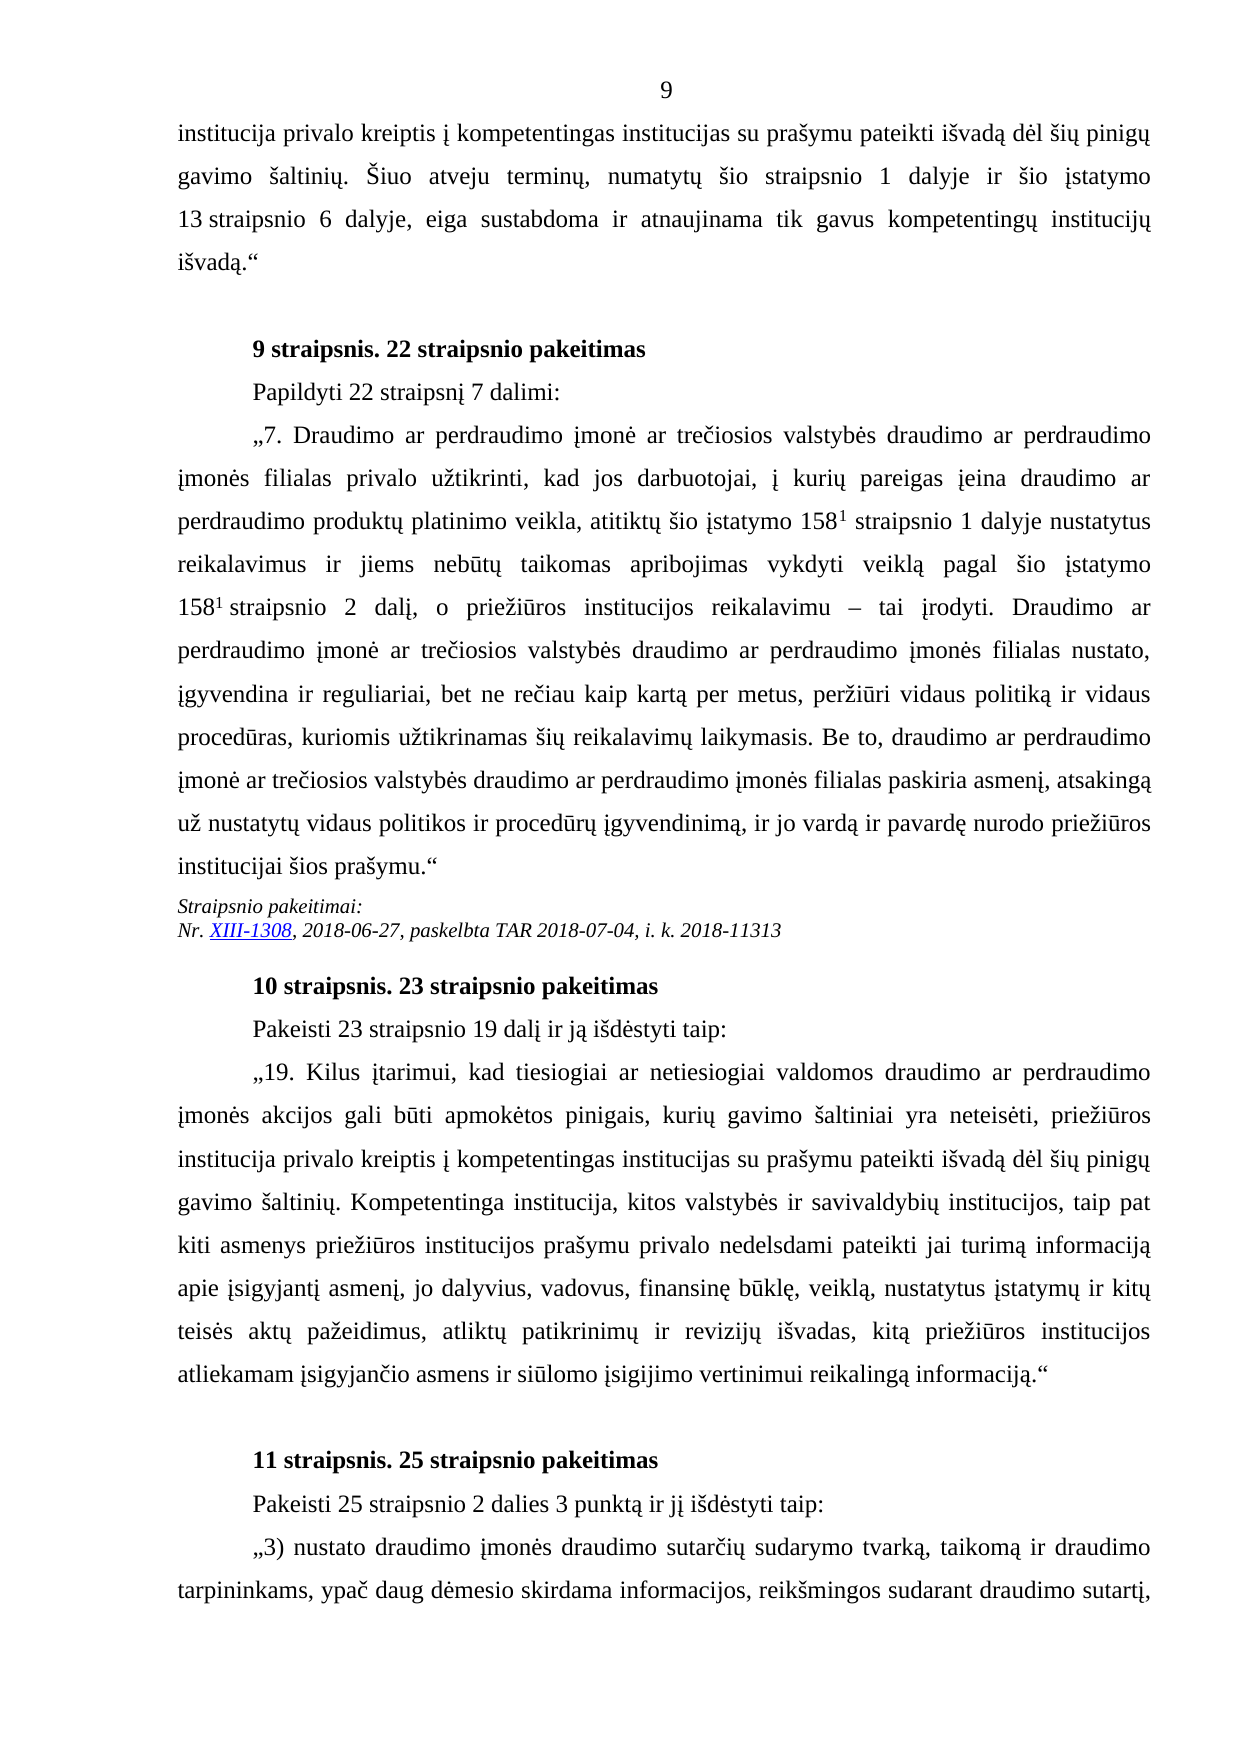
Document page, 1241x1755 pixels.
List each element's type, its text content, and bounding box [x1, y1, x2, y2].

text 11 straipsnis. 25 straipsnio pakeitimas [177, 1446, 1152, 1474]
text „19. Kilus įtarimui, kad tiesiogiai ar netiesiogiai valdomos draudimo ar perdraudimo įmonės akcijos gali būti apmokėtos pinigais, kurių gavimo šaltiniai yra neteisėti, priežiūros institucija privalo kreiptis į kompetentingas institucijas su prašymu pateikti išvadą dėl šių pinigų gavimo šaltinių. Kompetentinga institucija, kitos valstybės ir savivaldybių institucijos, taip pat kiti asmenys priežiūros institucijos prašymu privalo nedelsdami pateikti jai turimą informaciją apie įsigyjantį asmenį, jo dalyvius, vadovus, finansinę būklę, veiklą, nustatytus įstatymų ir kitų teisės aktų pažeidimus, atliktų patikrinimų ir revizijų išvadas, kitą priežiūros institucijos atliekamam įsigyjančio asmens ir siūlomo įsigijimo vertinimui reikalingą informaciją.“ [177, 1057, 1152, 1388]
text „3) nustato draudimo įmonės draudimo sutarčių sudarymo tvarką, taikomą ir draudimo tarpininkams, ypač daug dėmesio skirdama informacijos, reikšmingos sudarant draudimo sutartį, [177, 1532, 1152, 1604]
text 10 straipsnis. 23 straipsnio pakeitimas [177, 971, 1152, 1000]
text institucija privalo kreiptis į kompetentingas institucijas su prašymu pateikti išvadą dėl šių pinigų gavimo šaltinių. Šiuo atveju terminų, numatytų šio straipsnio 1 dalyje ir šio įstatymo 13 straipsnio 6 dalyje, eiga sustabdoma ir atnaujinama tik gavus kompetentingų institucijų išvadą.“ [177, 118, 1152, 276]
text Pakeisti 23 straipsnio 19 dalį ir ją išdėstyti taip: [177, 1014, 1152, 1043]
text 9 straipsnis. 22 straipsnio pakeitimas [177, 334, 1152, 362]
text Pakeisti 25 straipsnio 2 dalies 3 punktą ir jį išdėstyti taip: [177, 1489, 1152, 1517]
text Papildyti 22 straipsnį 7 dalimi: [177, 377, 1152, 406]
text Nr. XIII-1308, 2018-06-27, paskelbta TAR 2018-07-04, i. k. 2018-11313 [177, 918, 1152, 942]
text „7. Draudimo ar perdraudimo įmonė ar trečiosios valstybės draudimo ar perdraudimo įmonės filialas privalo užtikrinti, kad jos darbuotojai, į kurių pareigas įeina draudimo ar perdraudimo produktų platinimo veikla, atitiktų šio įstatymo 1581 straipsnio 1 dalyje nustatytus reikalavimus ir jiems nebūtų taikomas apribojimas vykdyti veiklą pagal šio įstatymo 1581 straipsnio 2 dalį, o priežiūros institucijos reikalavimu – tai įrodyti. Draudimo ar perdraudimo įmonė ar trečiosios valstybės draudimo ar perdraudimo įmonės filialas nustato, įgyvendina ir reguliariai, bet ne rečiau kaip kartą per metus, peržiūri vidaus politiką ir vidaus procedūras, kuriomis užtikrinamas šių reikalavimų laikymasis. Be to, draudimo ar perdraudimo įmonė ar trečiosios valstybės draudimo ar perdraudimo įmonės filialas paskiria asmenį, atsakingą už nustatytų vidaus politikos ir procedūrų įgyvendinimą, ir jo vardą ir pavardę nurodo priežiūros institucijai šios prašymu.“ [177, 420, 1152, 880]
text Straipsnio pakeitimai: [177, 894, 1152, 918]
